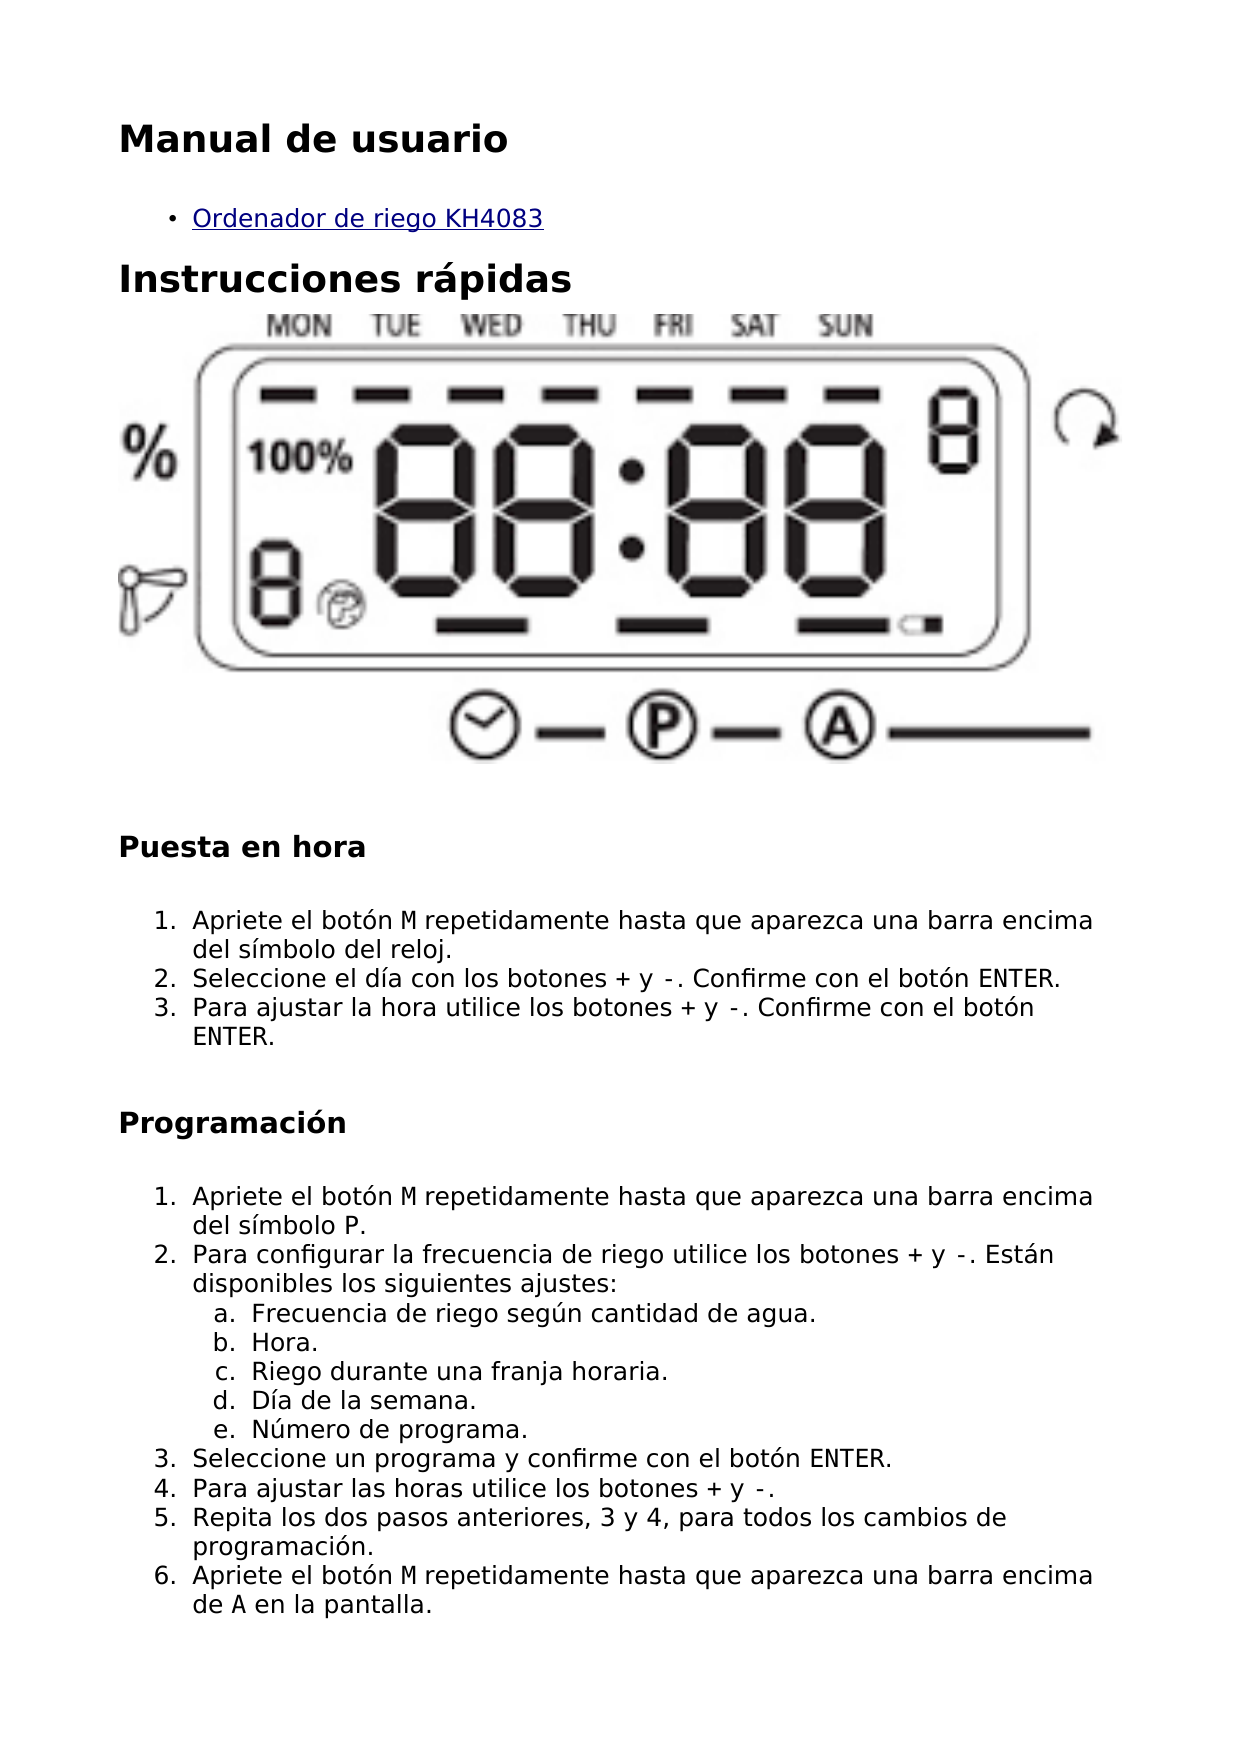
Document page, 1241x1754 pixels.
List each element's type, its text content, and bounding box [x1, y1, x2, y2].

list Apriete el botón M repetidamente hasta que aparezca una barra encima del símbolo del reloj. [177, 906, 1122, 964]
list Para ajustar la hora utilice los botones + y -. Confirme con el botón ENTER. [177, 993, 1122, 1052]
list Seleccione un programa y confirme con el botón ENTER. [177, 1445, 1122, 1474]
list Para ajustar las horas utilice los botones + y -. [177, 1474, 1122, 1503]
list Día de la semana. [236, 1386, 1122, 1416]
list Frecuencia de riego según cantidad de agua. [236, 1299, 1122, 1328]
list Apriete el botón M repetidamente hasta que aparezca una barra encima de A en la pantalla. [177, 1561, 1122, 1620]
subtitle Programación [118, 1106, 1122, 1140]
list Hora. [236, 1328, 1122, 1357]
list Número de programa. [236, 1416, 1122, 1445]
list Ordenador de riego KH4083 [177, 204, 1122, 233]
list Repita los dos pasos anteriores, 3 y 4, para todos los cambios de programación. [177, 1503, 1122, 1561]
subtitle Puesta en hora [118, 830, 1122, 864]
list Apriete el botón M repetidamente hasta que aparezca una barra encima del símbolo P. [177, 1182, 1122, 1241]
list Riego durante una franja horaria. [236, 1357, 1122, 1386]
list Seleccione el día con los botones + y -. Confirme con el botón ENTER. [177, 964, 1122, 993]
list Para configurar la frecuencia de riego utilice los botones + y -. Están disponibles los siguientes ajustes: [177, 1241, 1122, 1299]
subtitle Manual de usuario [118, 118, 1122, 162]
subtitle Instrucciones rápidas [118, 258, 1122, 302]
picture [118, 314, 1123, 764]
